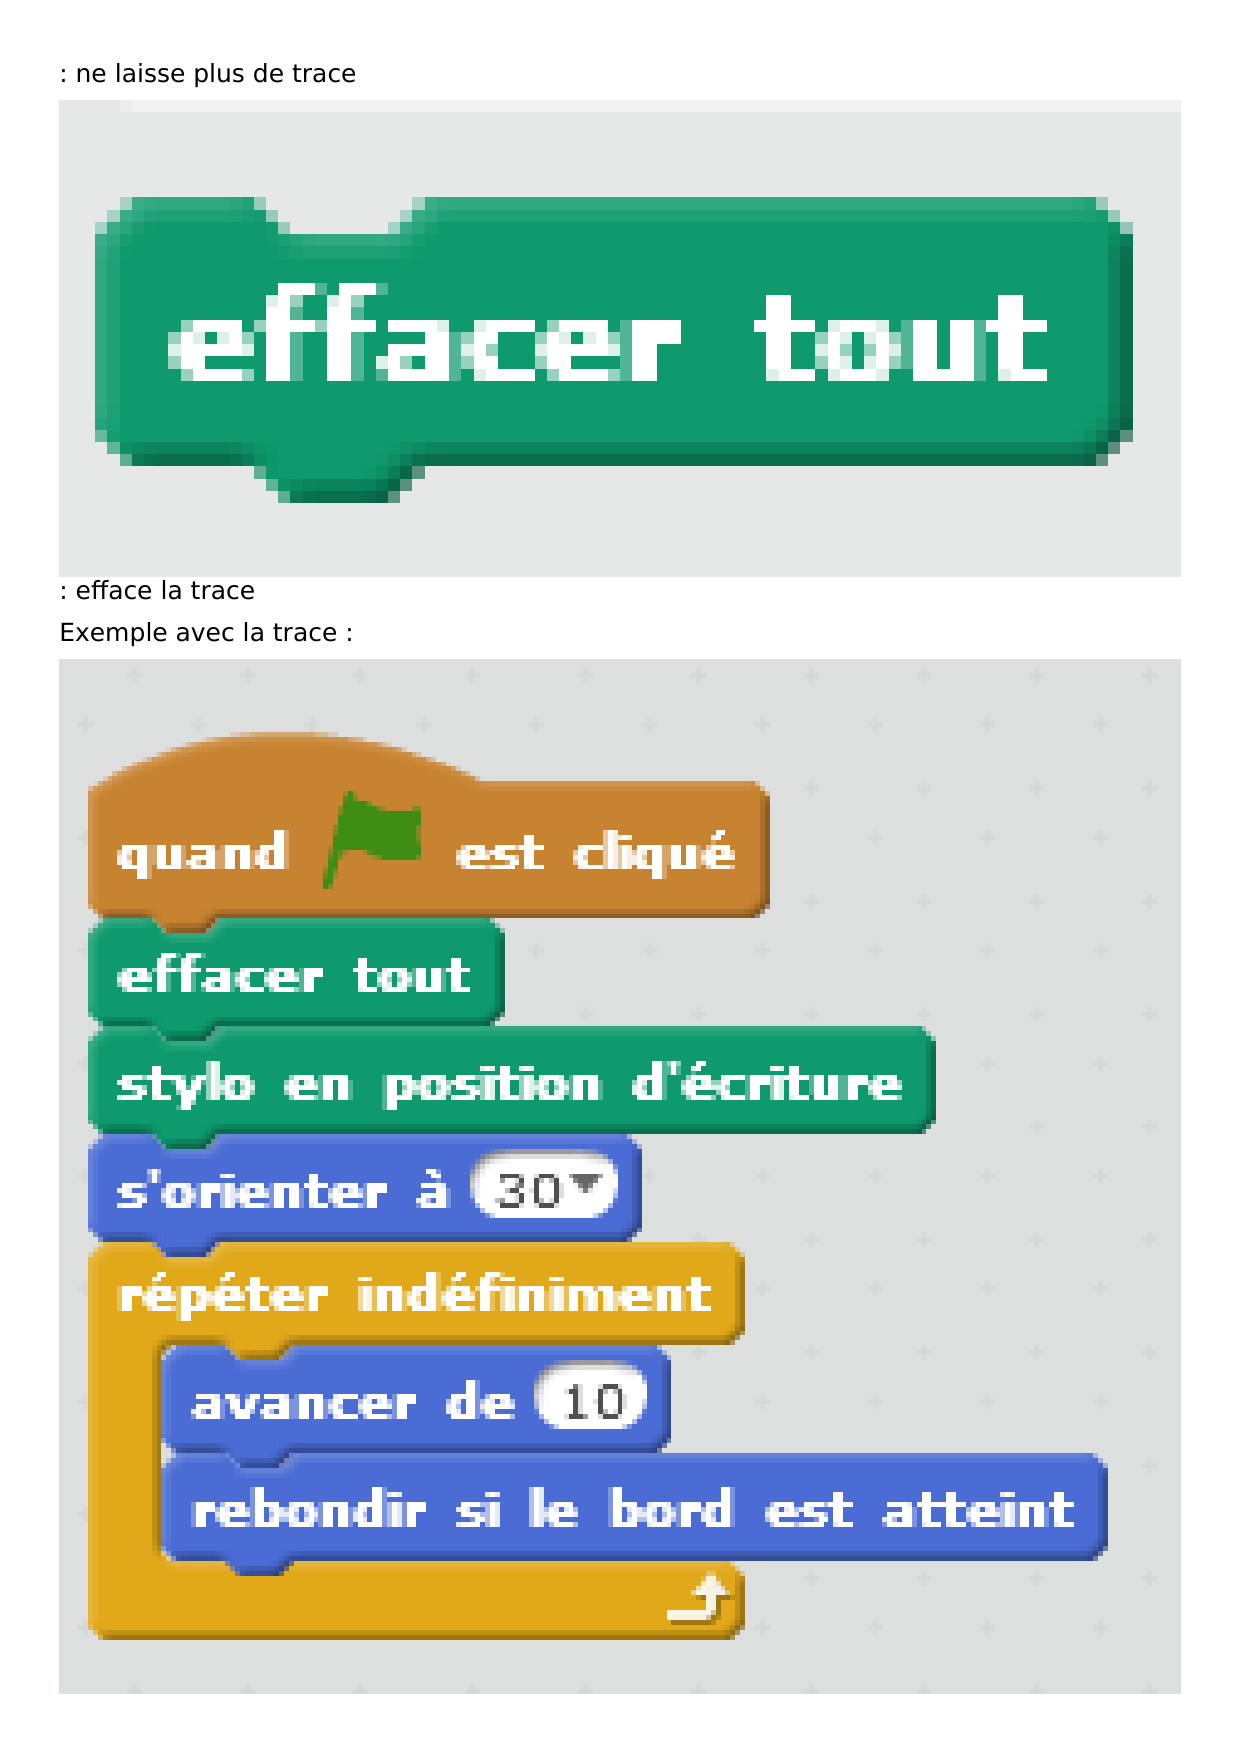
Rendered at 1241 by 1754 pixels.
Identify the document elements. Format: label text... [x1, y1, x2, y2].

text Exemple avec la trace : [59, 618, 1181, 647]
picture [59, 100, 1182, 577]
picture [59, 659, 1182, 1694]
text : ne laisse plus de trace [59, 59, 1181, 88]
text : efface la trace [59, 577, 1181, 606]
